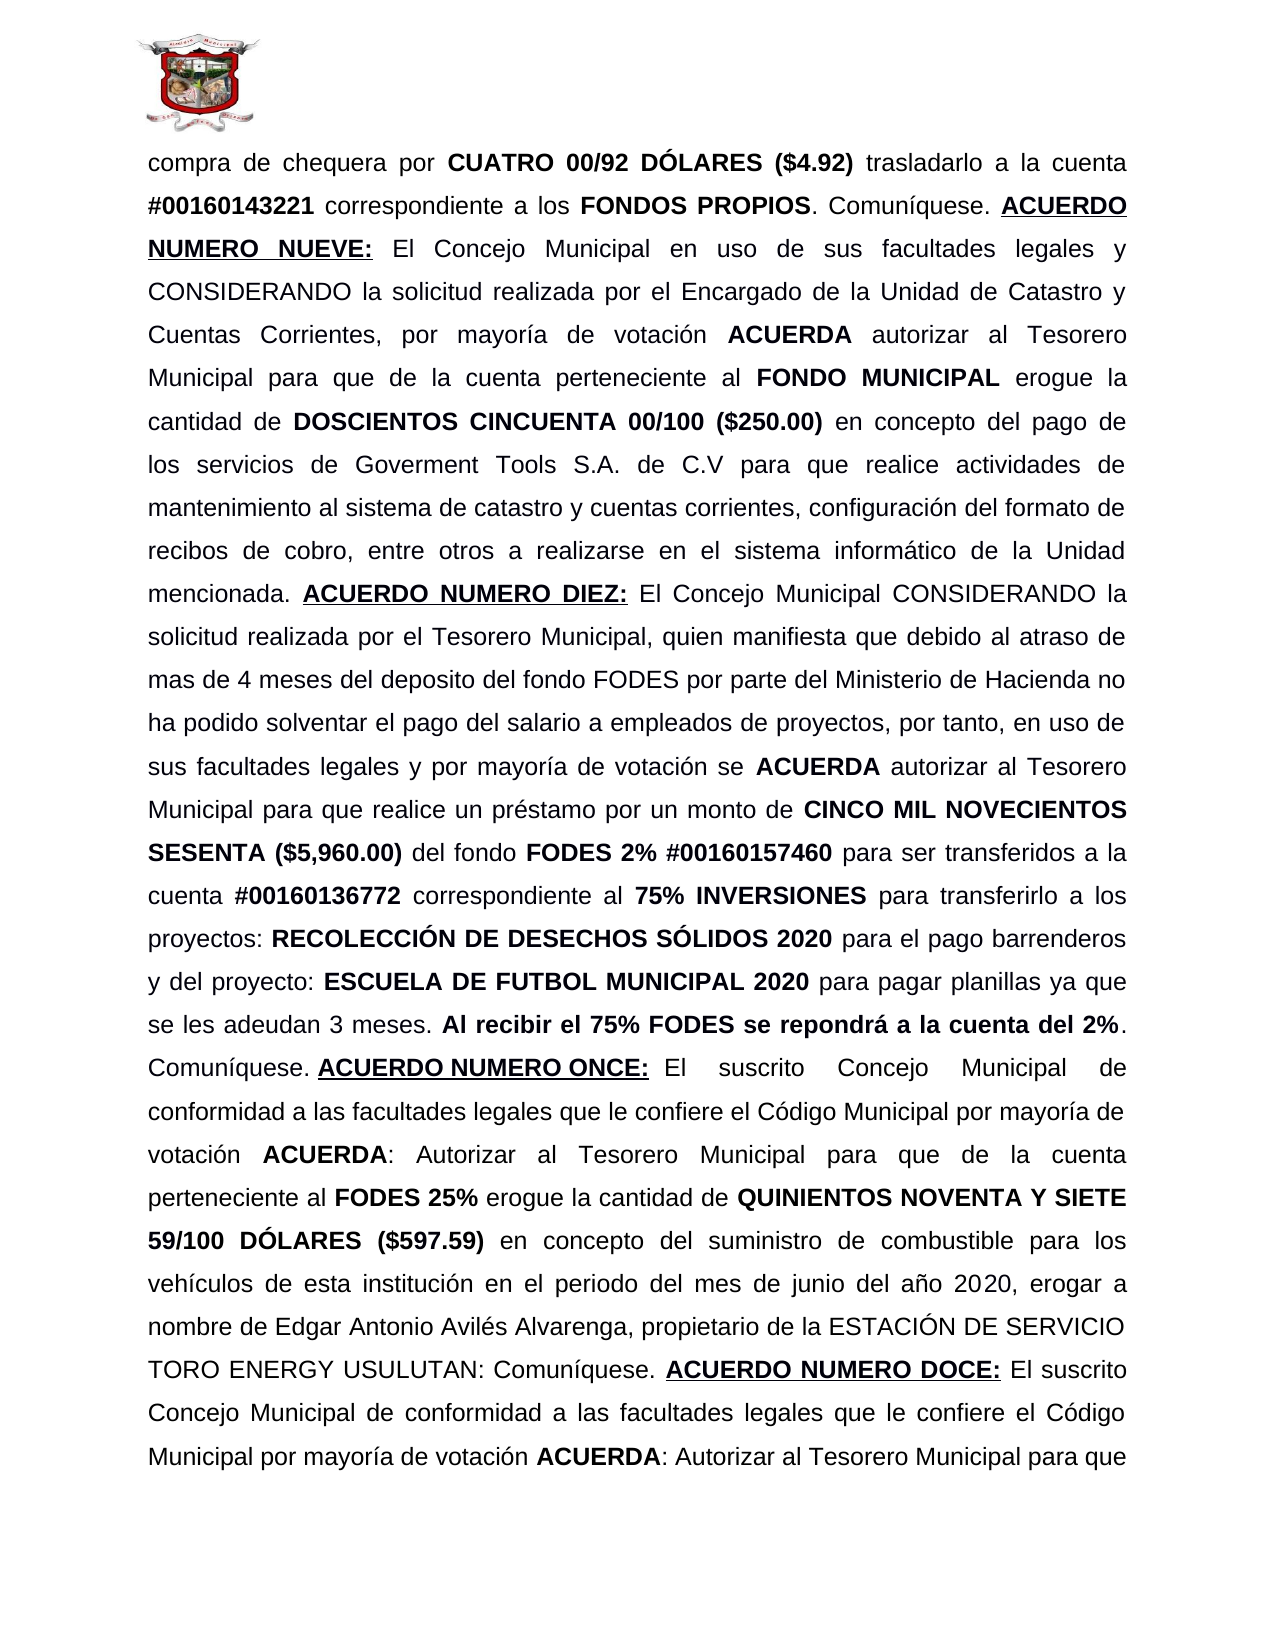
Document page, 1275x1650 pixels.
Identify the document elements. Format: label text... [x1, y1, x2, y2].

text compra de chequera por CUATRO 00/92 DÓLARES ($4.92) trasladarlo a la cuenta #00160143221 correspondiente a los FONDOS PROPIOS. Comuníquese. ACUERDO NUMERO NUEVE: El Concejo Municipal en uso de sus facultades legales y CONSIDERANDO la solicitud realizada por el Encargado de la Unidad de Catastro y Cuentas Corrientes, por mayoría de votación ACUERDA autorizar al Tesorero Municipal para que de la cuenta perteneciente al FONDO MUNICIPAL erogue la cantidad de DOSCIENTOS CINCUENTA 00/100 ($250.00) en concepto del pago de los servicios de Goverment Tools S.A. de C.V para que realice actividades de mantenimiento al sistema de catastro y cuentas corrientes, configuración del formato de recibos de cobro, entre otros a realizarse en el sistema informático de la Unidad mencionada. ACUERDO NUMERO DIEZ: El Concejo Municipal CONSIDERANDO la solicitud realizada por el Tesorero Municipal, quien manifiesta que debido al atraso de mas de 4 meses del deposito del fondo FODES por parte del Ministerio de Hacienda no ha podido solventar el pago del salario a empleados de proyectos, por tanto, en uso de sus facultades legales y por mayoría de votación se ACUERDA autorizar al Tesorero Municipal para que realice un préstamo por un monto de CINCO MIL NOVECIENTOS SESENTA ($5,960.00) del fondo FODES 2% #00160157460 para ser transferidos a la cuenta #00160136772 correspondiente al 75% INVERSIONES para transferirlo a los proyectos: RECOLECCIÓN DE DESECHOS SÓLIDOS 2020 para el pago barrenderos y del proyecto: ESCUELA DE FUTBOL MUNICIPAL 2020 para pagar planillas ya que se les adeudan 3 meses. Al recibir el 75% FODES se repondrá a la cuenta del 2%. Comuníquese. ACUERDO NUMERO ONCE: El suscrito Concejo Municipal de conformidad a las facultades legales que le confiere el Código Municipal por mayoría de votación ACUERDA: Autorizar al Tesorero Municipal para que de la cuenta perteneciente al FODES 25% erogue la cantidad de QUINIENTOS NOVENTA Y SIETE 59/100 DÓLARES ($597.59) en concepto del suministro de combustible para los vehículos de esta institución en el periodo del mes de junio del año 2020, erogar a nombre de Edgar Antonio Avilés Alvarenga, propietario de la ESTACIÓN DE SERVICIO TORO ENERGY USULUTAN: Comuníquese. ACUERDO NUMERO DOCE: El suscrito Concejo Municipal de conformidad a las facultades legales que le confiere el Código Municipal por mayoría de votación ACUERDA: Autorizar al Tesorero Municipal para que [148, 148, 1127, 1470]
